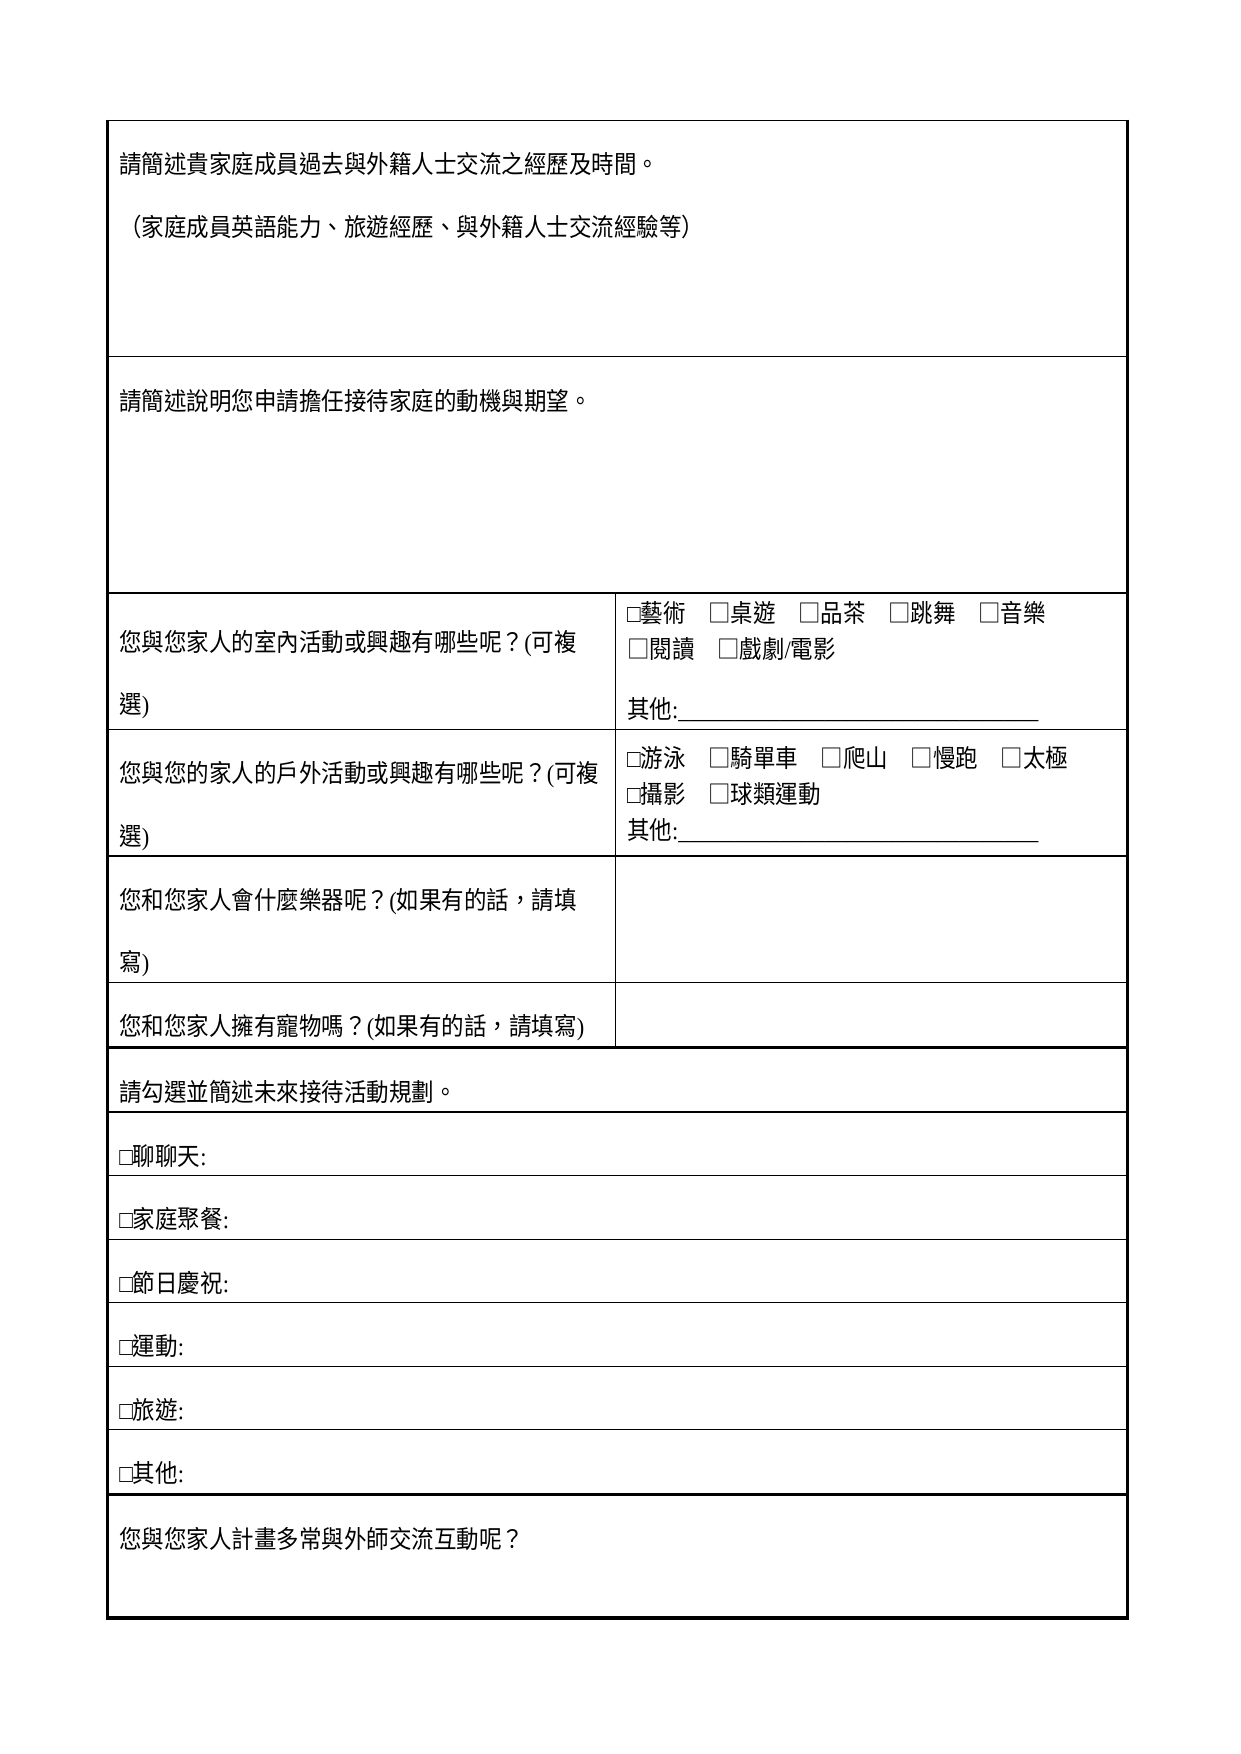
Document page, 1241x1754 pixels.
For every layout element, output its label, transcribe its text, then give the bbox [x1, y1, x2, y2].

table_cell 您和您家人擁有寵物嗎？(如果有的話，請填寫) [109, 983, 615, 1046]
table_cell 您與您家人的室內活動或興趣有哪些呢？(可複選) [109, 594, 615, 729]
table_cell 請簡述說明您申請擔任接待家庭的動機與期望。 [109, 357, 1126, 592]
table_cell 您與您家人計畫多常與外師交流互動呢？ [109, 1496, 1126, 1616]
table_cell [616, 857, 1126, 982]
table_cell □旅遊: [109, 1367, 1126, 1429]
table_cell □節日慶祝: [109, 1240, 1126, 1302]
table_cell □運動: [109, 1303, 1126, 1366]
table_cell 您和您家人會什麼樂器呢？(如果有的話，請填寫) [109, 857, 615, 982]
table_cell [616, 983, 1126, 1046]
table_cell □其他: [109, 1430, 1126, 1493]
table_cell □聊聊天: [109, 1113, 1126, 1175]
table_cell 請簡述貴家庭成員過去與外籍人士交流之經歷及時間。 （家庭成員英語能力、旅遊經歷、與外籍人士交流經驗等） [109, 121, 1126, 356]
table_cell 請勾選並簡述未來接待活動規劃。 [109, 1049, 1126, 1111]
table_cell □家庭聚餐: [109, 1176, 1126, 1238]
table_cell □游泳 □騎單車 □爬山 □慢跑 □太極 □攝影 □球類運動 其他:________________________________ [616, 730, 1126, 855]
table_cell 您與您的家人的戶外活動或興趣有哪些呢？(可複選) [109, 730, 615, 855]
table_cell □藝術 □桌遊 □品茶 □跳舞 □音樂 □閱讀 □戲劇/電影 其他:________________________________ [616, 594, 1126, 729]
